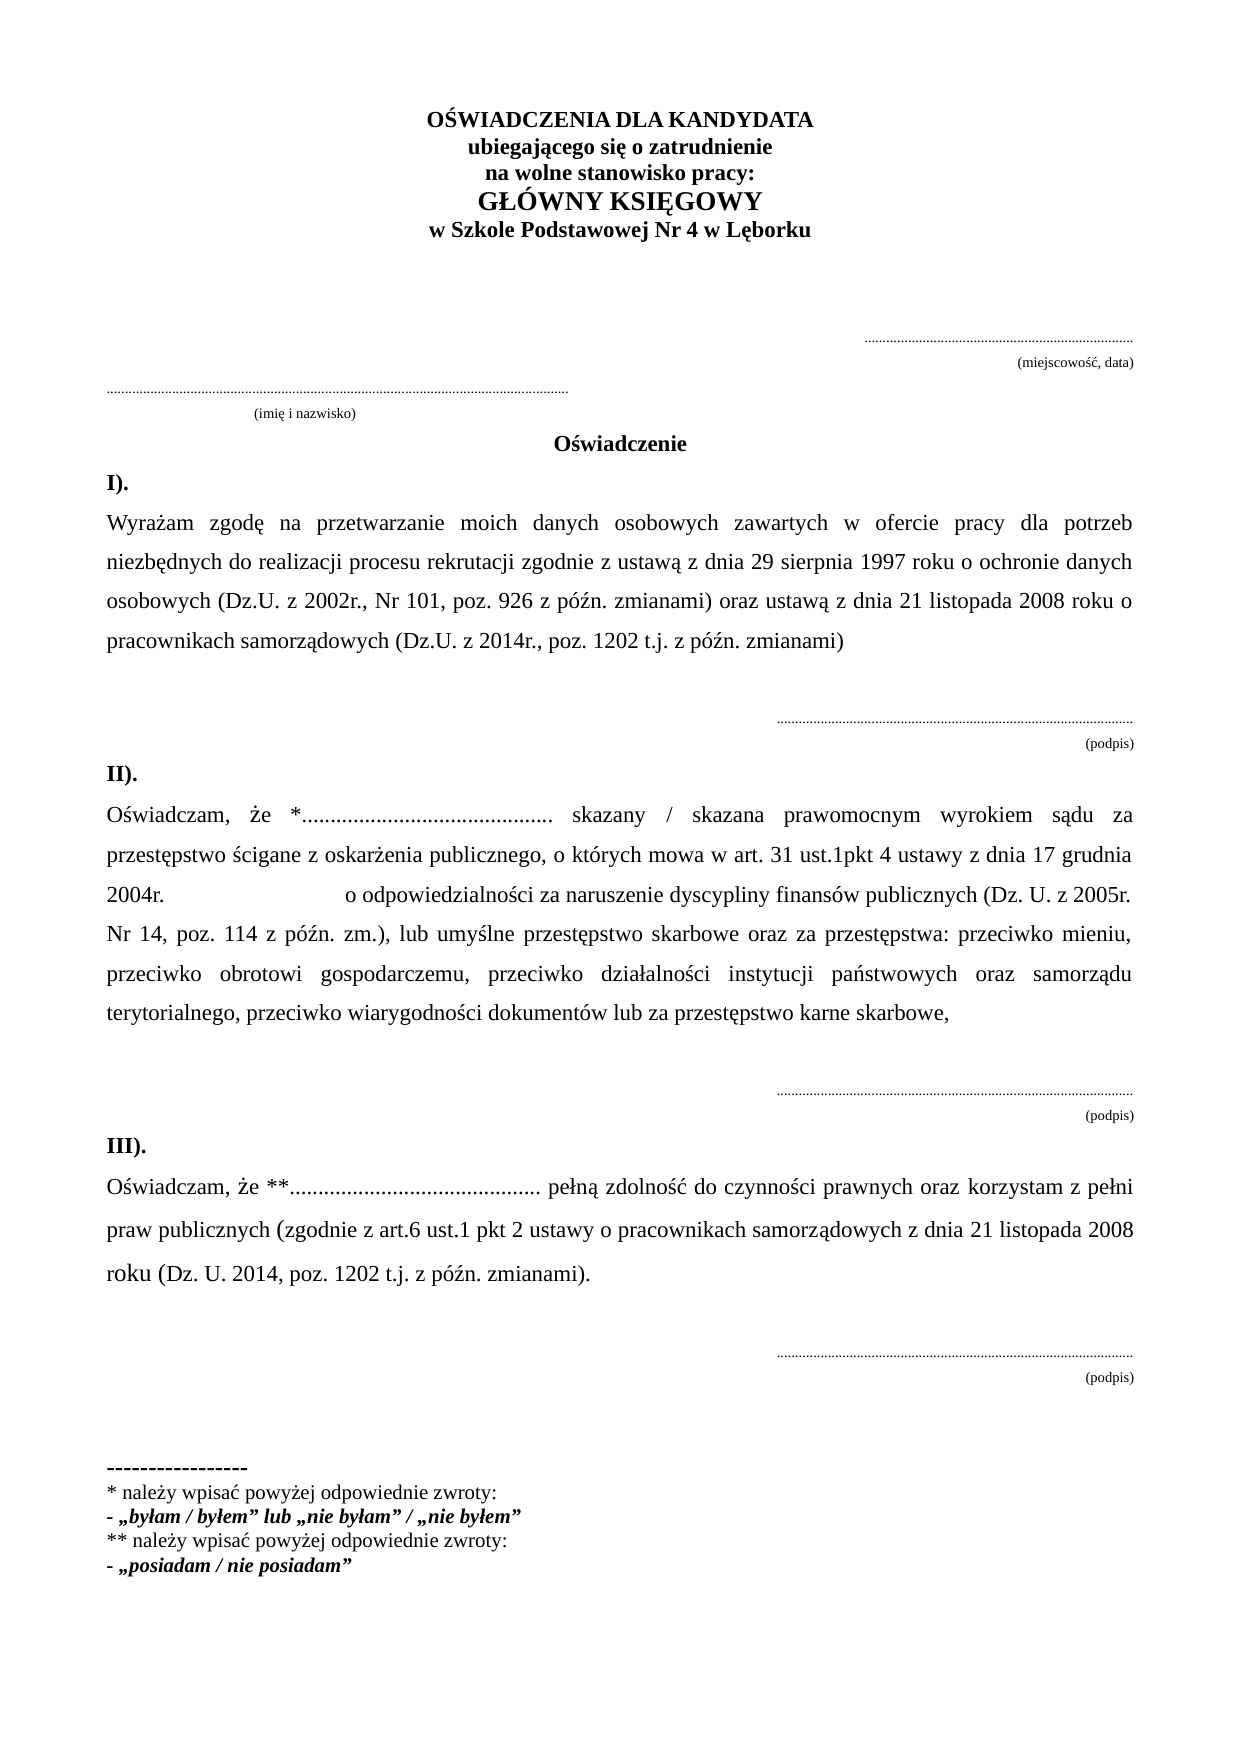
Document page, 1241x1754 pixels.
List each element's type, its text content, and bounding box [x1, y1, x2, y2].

text III). [106, 1132, 1134, 1158]
text ubiegającego się o zatrudnienie [106, 133, 1134, 159]
text .................................................................................................. [106, 1082, 1134, 1098]
text na wolne stanowisko pracy: [106, 159, 1134, 185]
text (imię i nazwisko) [180, 404, 1134, 421]
text Oświadczam, że **............................................ pełną zdolność do czynności prawnych oraz korzystam z pełni praw publicznych (zgodnie z art.6 ust.1 pkt 2 ustawy o pracownikach samorządowych z dnia 21 listopada 2008 roku (Dz. U. 2014, poz. 1202 t.j. z późn. zmianami). [106, 1171, 1134, 1286]
text (podpis) [106, 1107, 1134, 1123]
text I). [106, 469, 1134, 495]
text (miejscowość, data) [106, 354, 1134, 371]
text Oświadczenie [106, 429, 1134, 456]
text (podpis) [106, 735, 1134, 751]
text ** należy wpisać powyżej odpowiednie zwroty: [106, 1528, 1134, 1552]
text GŁÓWNY KSIĘGOWY [106, 185, 1134, 217]
text ............................................................................................................................... [106, 379, 1134, 396]
text OŚWIADCZENIA DLA KANDYDATA [106, 106, 1134, 133]
text - „posiadam / nie posiadam” [106, 1552, 1134, 1577]
text Oświadczam, że *............................................ skazany / skazana prawomocnym wyrokiem sądu za przestępstwo ścigane z oskarżenia publicznego, o których mowa w art. 31 ust.1pkt 4 ustawy z dnia 17 grudnia 2004r. o odpowiedzialności za naruszenie dyscypliny finansów publicznych (Dz. U. z 2005r. Nr 14, poz. 114 z późn. zm.), lub umyślne przestępstwo skarbowe oraz za przestępstwa: przeciwko mieniu, przeciwko obrotowi gospodarczemu, przeciwko działalności instytucji państwowych oraz samorządu terytorialnego, przeciwko wiarygodności dokumentów lub za przestępstwo karne skarbowe, [106, 799, 1134, 1025]
text II). [106, 760, 1134, 786]
text (podpis) [106, 1369, 1134, 1386]
text .......................................................................... [106, 329, 1134, 346]
text * należy wpisać powyżej odpowiednie zwroty: [106, 1480, 1134, 1504]
text .................................................................................................. [106, 709, 1134, 726]
text .................................................................................................. [106, 1344, 1134, 1361]
text Wyrażam zgodę na przetwarzanie moich danych osobowych zawartych w ofercie pracy dla potrzeb niezbędnych do realizacji procesu rekrutacji zgodnie z ustawą z dnia 29 sierpnia 1997 roku o ochronie danych osobowych (Dz.U. z 2002r., Nr 101, poz. 926 z późn. zmianami) oraz ustawą z dnia 21 listopada 2008 roku o pracownikach samorządowych (Dz.U. z 2014r., poz. 1202 t.j. z późn. zmianami) [106, 508, 1134, 653]
text w Szkole Podstawowej Nr 4 w Lęborku [106, 217, 1134, 243]
text - „byłam / byłem” lub „nie byłam” / „nie byłem” [106, 1504, 1134, 1528]
text ----------------- [106, 1452, 1134, 1480]
